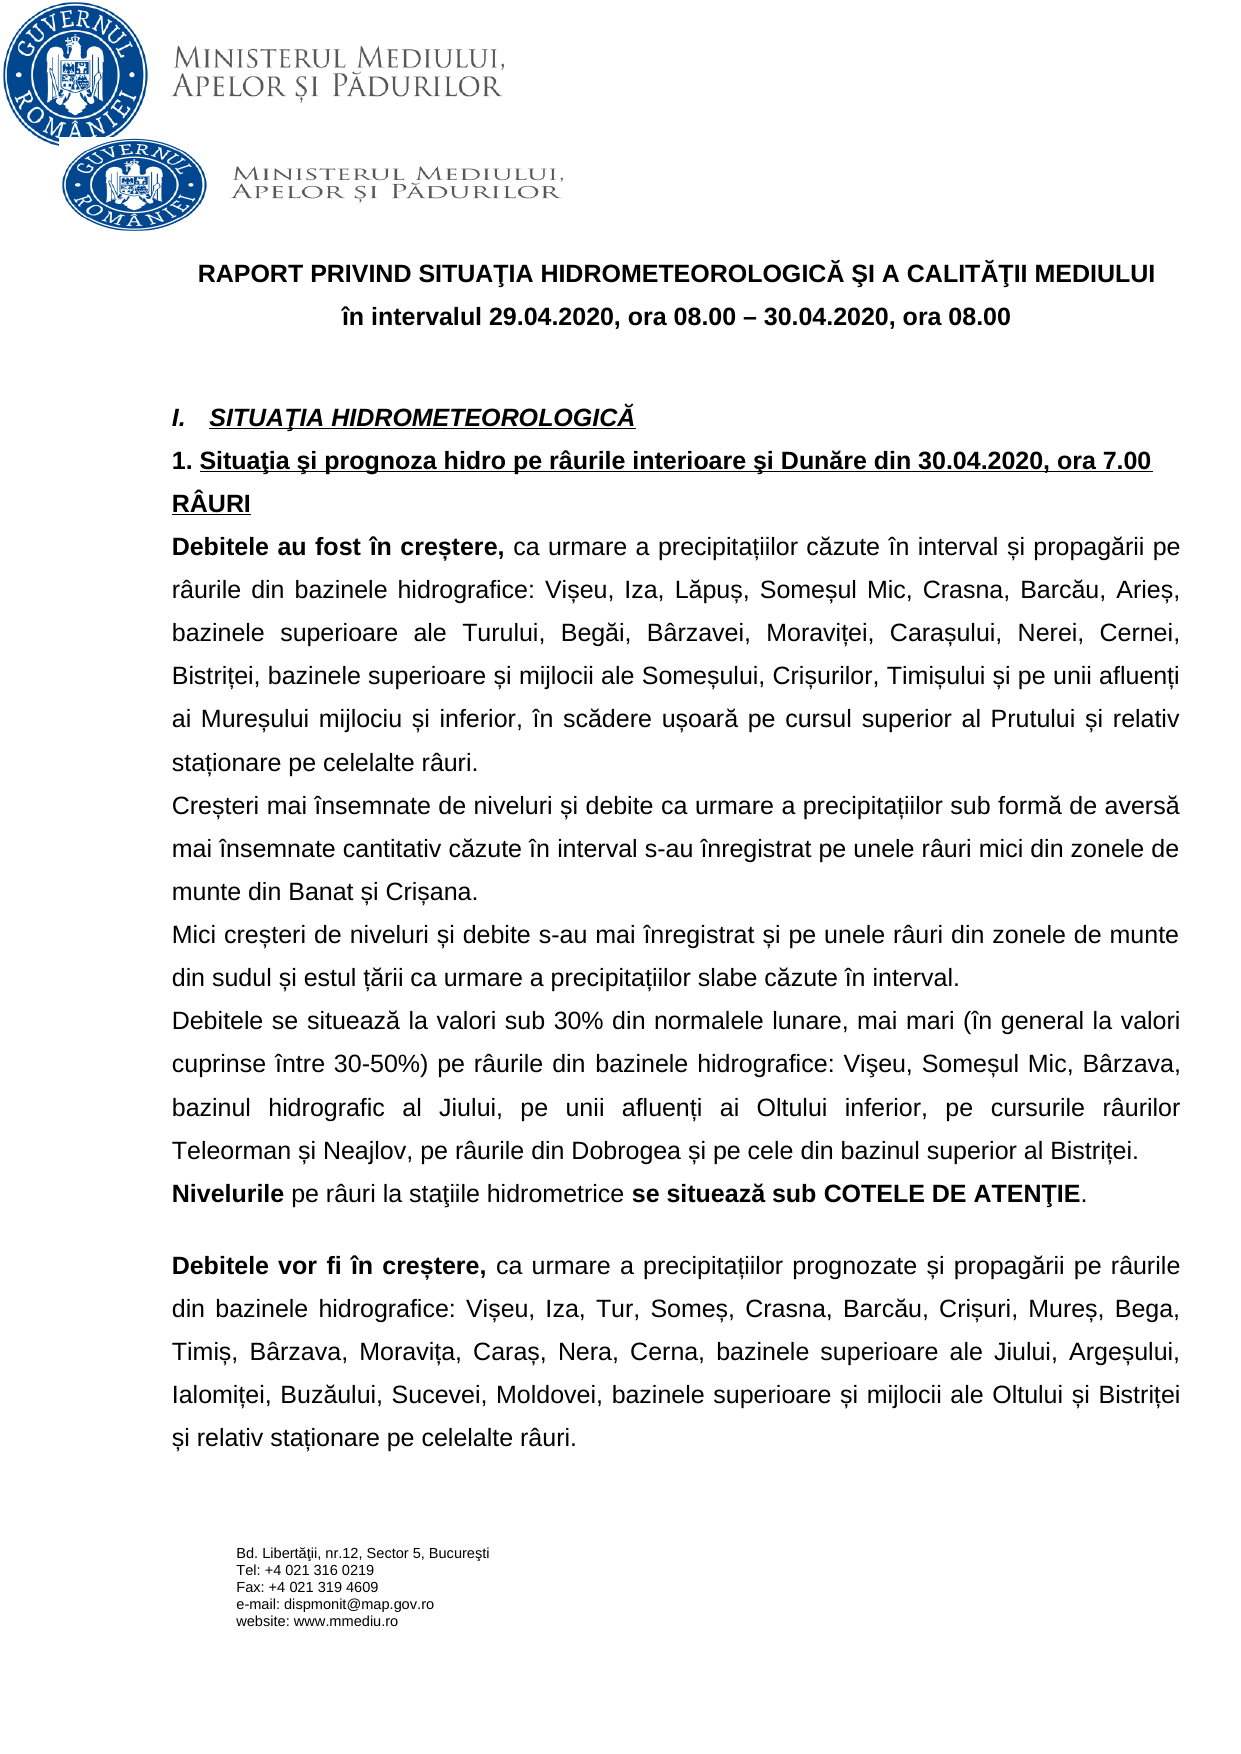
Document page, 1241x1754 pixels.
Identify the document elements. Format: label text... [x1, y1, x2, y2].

text Creșteri mai însemnate de niveluri și debite ca urmare a precipitațiilor sub formă de aversă mai însemnate cantitativ căzute în interval s-au înregistrat pe unele râuri mici din zonele de munte din Banat și Crișana. [172, 791, 1182, 906]
text 1. Situaţia şi prognoza hidro pe râurile interioare şi Dunăre din 30.04.2020, ora 7.00 [172, 446, 1182, 474]
text Debitele au fost în creștere, ca urmare a precipitațiilor căzute în interval și propagării pe râurile din bazinele hidrografice: Vișeu, Iza, Lăpuș, Someșul Mic, Crasna, Barcău, Arieș, bazinele superioare ale Turului, Begăi, Bârzavei, Moraviței, Carașului, Nerei, Cernei, Bistriței, bazinele superioare și mijlocii ale Someșului, Crișurilor, Timișului și pe unii afluenți ai Mureșului mijlociu și inferior, în scădere ușoară pe cursul superior al Prutului și relativ staționare pe celelalte râuri. [172, 532, 1182, 776]
text în intervalul 29.04.2020, ora 08.00 – 30.04.2020, ora 08.00 [172, 302, 1182, 331]
text Debitele vor fi în creștere, ca urmare a precipitațiilor prognozate și propagării pe râurile din bazinele hidrografice: Vișeu, Iza, Tur, Someș, Crasna, Barcău, Crișuri, Mureș, Bega, Timiș, Bârzava, Moravița, Caraș, Nera, Cerna, bazinele superioare ale Jiului, Argeșului, Ialomiței, Buzăului, Sucevei, Moldovei, bazinele superioare și mijlocii ale Oltului și Bistriței și relativ staționare pe celelalte râuri. [172, 1251, 1182, 1452]
text Debitele se situează la valori sub 30% din normalele lunare, mai mari (în general la valori cuprinse între 30-50%) pe râurile din bazinele hidrografice: Vişeu, Someșul Mic, Bârzava, bazinul hidrografic al Jiului, pe unii afluenți ai Oltului inferior, pe cursurile râurilor Teleorman și Neajlov, pe râurile din Dobrogea și pe cele din bazinul superior al Bistriței. [172, 1006, 1182, 1164]
text I. SITUAŢIA HIDROMETEOROLOGICĂ [172, 403, 1182, 431]
text RAPORT PRIVIND SITUAŢIA HIDROMETEOROLOGICĂ ŞI A CALITĂŢII MEDIULUI [172, 259, 1182, 288]
picture [0, 0, 590, 231]
text Nivelurile pe râuri la staţiile hidrometrice se situează sub COTELE DE ATENŢIE. [172, 1179, 1182, 1208]
text RÂURI [172, 489, 1182, 518]
text Mici creșteri de niveluri și debite s-au mai înregistrat și pe unele râuri din zonele de munte din sudul și estul țării ca urmare a precipitațiilor slabe căzute în interval. [172, 920, 1182, 992]
